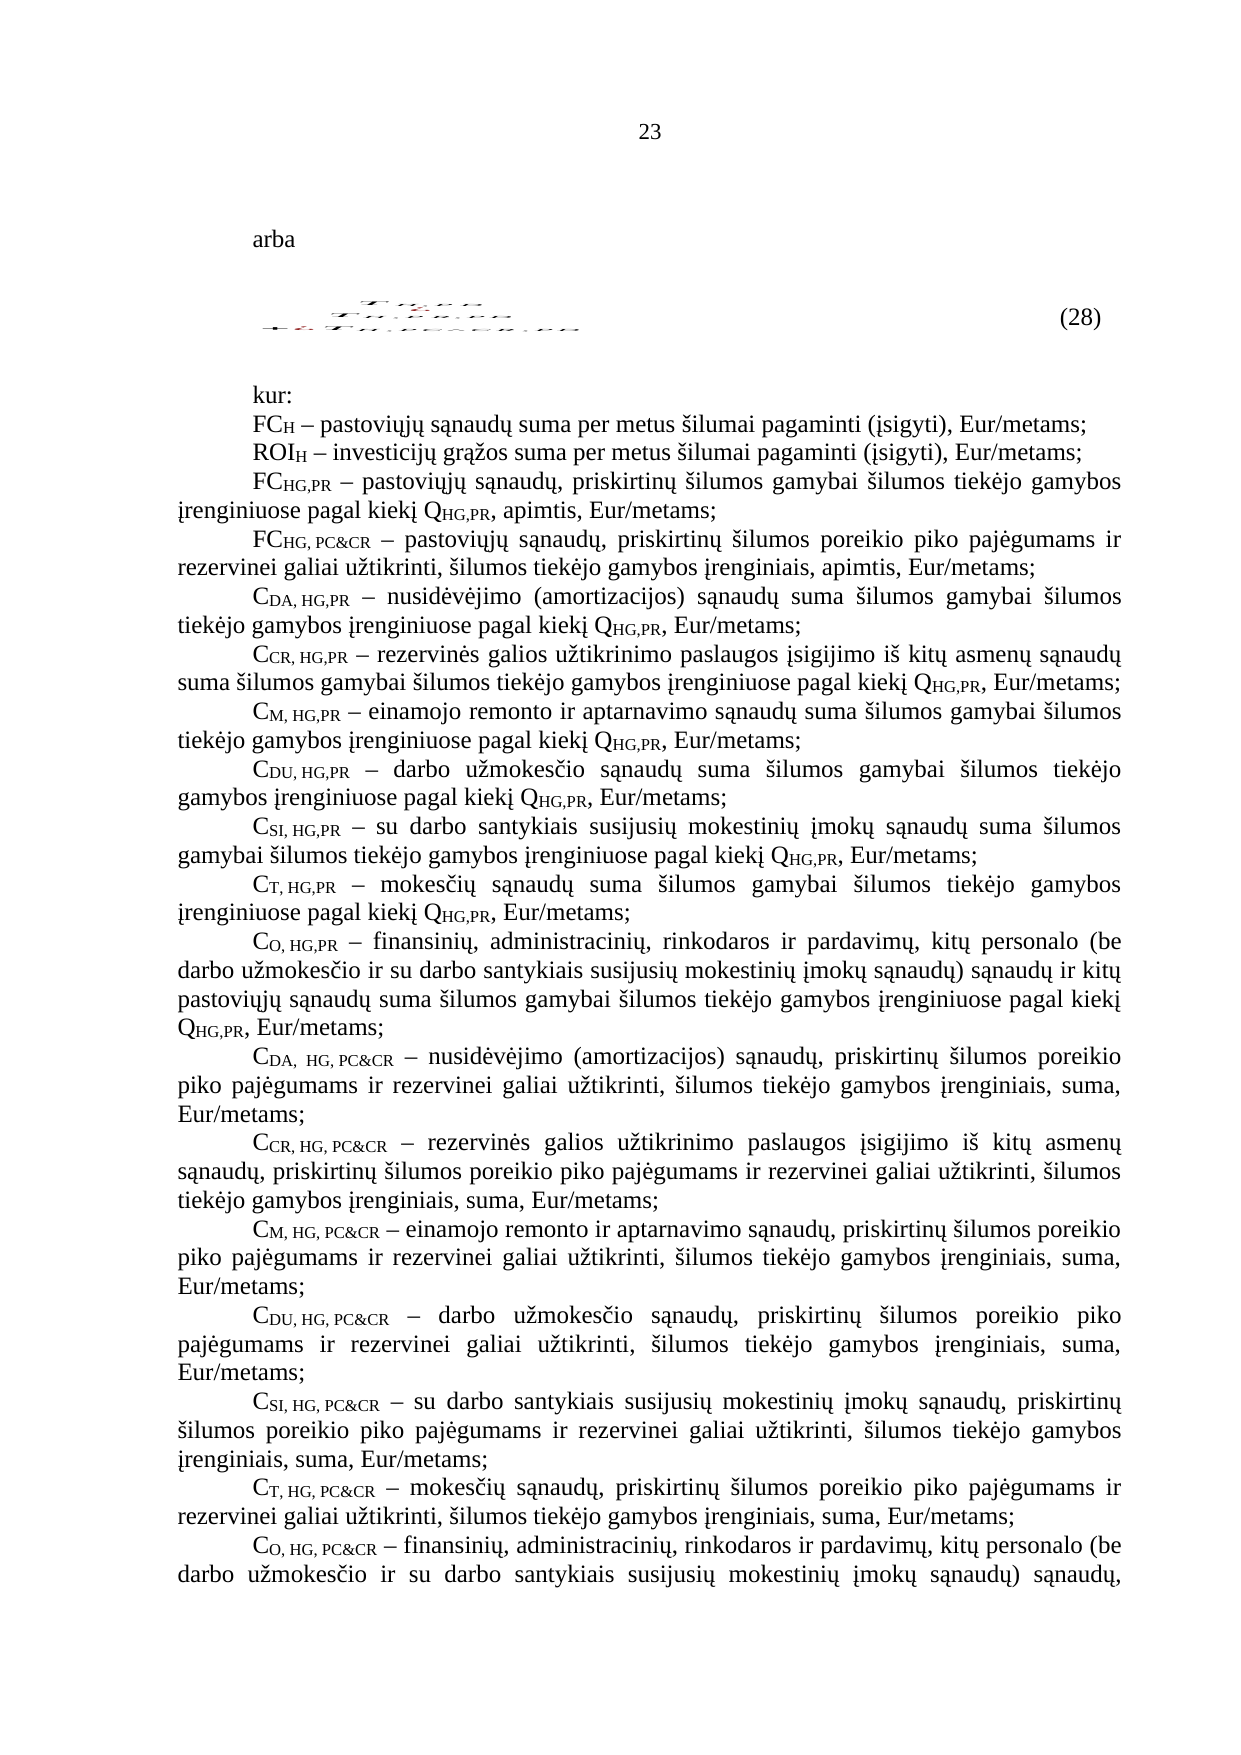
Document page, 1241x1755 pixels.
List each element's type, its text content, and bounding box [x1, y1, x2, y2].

text CT, HG, PC&CR – mokesčių sąnaudų, priskirtinų šilumos poreikio piko pajėgumams ir rezervinei galiai užtikrinti, šilumos tiekėjo gamybos įrenginiais, suma, Eur/metams; [177, 1472, 1122, 1530]
text kur: [177, 380, 1122, 409]
text CCR, HG,PR – rezervinės galios užtikrinimo paslaugos įsigijimo iš kitų asmenų sąnaudų suma šilumos gamybai šilumos tiekėjo gamybos įrenginiuose pagal kiekį QHG,PR, Eur/metams; [177, 639, 1122, 696]
text CDA, HG, PC&CR – nusidėvėjimo (amortizacijos) sąnaudų, priskirtinų šilumos poreikio piko pajėgumams ir rezervinei galiai užtikrinti, šilumos tiekėjo gamybos įrenginiais, suma, Eur/metams; [177, 1041, 1122, 1127]
text CSI, HG,PR – su darbo santykiais susijusių mokestinių įmokų sąnaudų suma šilumos gamybai šilumos tiekėjo gamybos įrenginiuose pagal kiekį QHG,PR, Eur/metams; [177, 811, 1122, 869]
text CM, HG, PC&CR – einamojo remonto ir aptarnavimo sąnaudų, priskirtinų šilumos poreikio piko pajėgumams ir rezervinei galiai užtikrinti, šilumos tiekėjo gamybos įrenginiais, suma, Eur/metams; [177, 1214, 1122, 1300]
table_header (28) [1039, 282, 1122, 351]
text CO, HG,PR – finansinių, administracinių, rinkodaros ir pardavimų, kitų personalo (be darbo užmokesčio ir su darbo santykiais susijusių mokestinių įmokų sąnaudų) sąnaudų ir kitų pastoviųjų sąnaudų suma šilumos gamybai šilumos tiekėjo gamybos įrenginiuose pagal kiekį QHG,PR, Eur/metams; [177, 926, 1122, 1041]
text CO, HG, PC&CR – finansinių, administracinių, rinkodaros ir pardavimų, kitų personalo (be darbo užmokesčio ir su darbo santykiais susijusių mokestinių įmokų sąnaudų) sąnaudų, [177, 1530, 1122, 1587]
table_header [249, 282, 1038, 351]
text CCR, HG, PC&CR – rezervinės galios užtikrinimo paslaugos įsigijimo iš kitų asmenų sąnaudų, priskirtinų šilumos poreikio piko pajėgumams ir rezervinei galiai užtikrinti, šilumos tiekėjo gamybos įrenginiais, suma, Eur/metams; [177, 1127, 1122, 1214]
text CDU, HG,PR – darbo užmokesčio sąnaudų suma šilumos gamybai šilumos tiekėjo gamybos įrenginiuose pagal kiekį QHG,PR, Eur/metams; [177, 754, 1122, 811]
text FCH – pastoviųjų sąnaudų suma per metus šilumai pagaminti (įsigyti), Eur/metams; [177, 409, 1122, 437]
text CSI, HG, PC&CR – su darbo santykiais susijusių mokestinių įmokų sąnaudų, priskirtinų šilumos poreikio piko pajėgumams ir rezervinei galiai užtikrinti, šilumos tiekėjo gamybos įrenginiais, suma, Eur/metams; [177, 1386, 1122, 1472]
text FCHG, PC&CR – pastoviųjų sąnaudų, priskirtinų šilumos poreikio piko pajėgumams ir rezervinei galiai užtikrinti, šilumos tiekėjo gamybos įrenginiais, apimtis, Eur/metams; [177, 524, 1122, 581]
text CDA, HG,PR – nusidėvėjimo (amortizacijos) sąnaudų suma šilumos gamybai šilumos tiekėjo gamybos įrenginiuose pagal kiekį QHG,PR, Eur/metams; [177, 581, 1122, 639]
table_header [177, 282, 248, 351]
text CDU, HG, PC&CR – darbo užmokesčio sąnaudų, priskirtinų šilumos poreikio piko pajėgumams ir rezervinei galiai užtikrinti, šilumos tiekėjo gamybos įrenginiais, suma, Eur/metams; [177, 1300, 1122, 1386]
text ROIH – investicijų grąžos suma per metus šilumai pagaminti (įsigyti), Eur/metams; [177, 437, 1122, 466]
text CM, HG,PR – einamojo remonto ir aptarnavimo sąnaudų suma šilumos gamybai šilumos tiekėjo gamybos įrenginiuose pagal kiekį QHG,PR, Eur/metams; [177, 696, 1122, 754]
text FCHG,PR – pastoviųjų sąnaudų, priskirtinų šilumos gamybai šilumos tiekėjo gamybos įrenginiuose pagal kiekį QHG,PR, apimtis, Eur/metams; [177, 466, 1122, 524]
text CT, HG,PR – mokesčių sąnaudų suma šilumos gamybai šilumos tiekėjo gamybos įrenginiuose pagal kiekį QHG,PR, Eur/metams; [177, 869, 1122, 926]
text arba [177, 224, 1122, 253]
